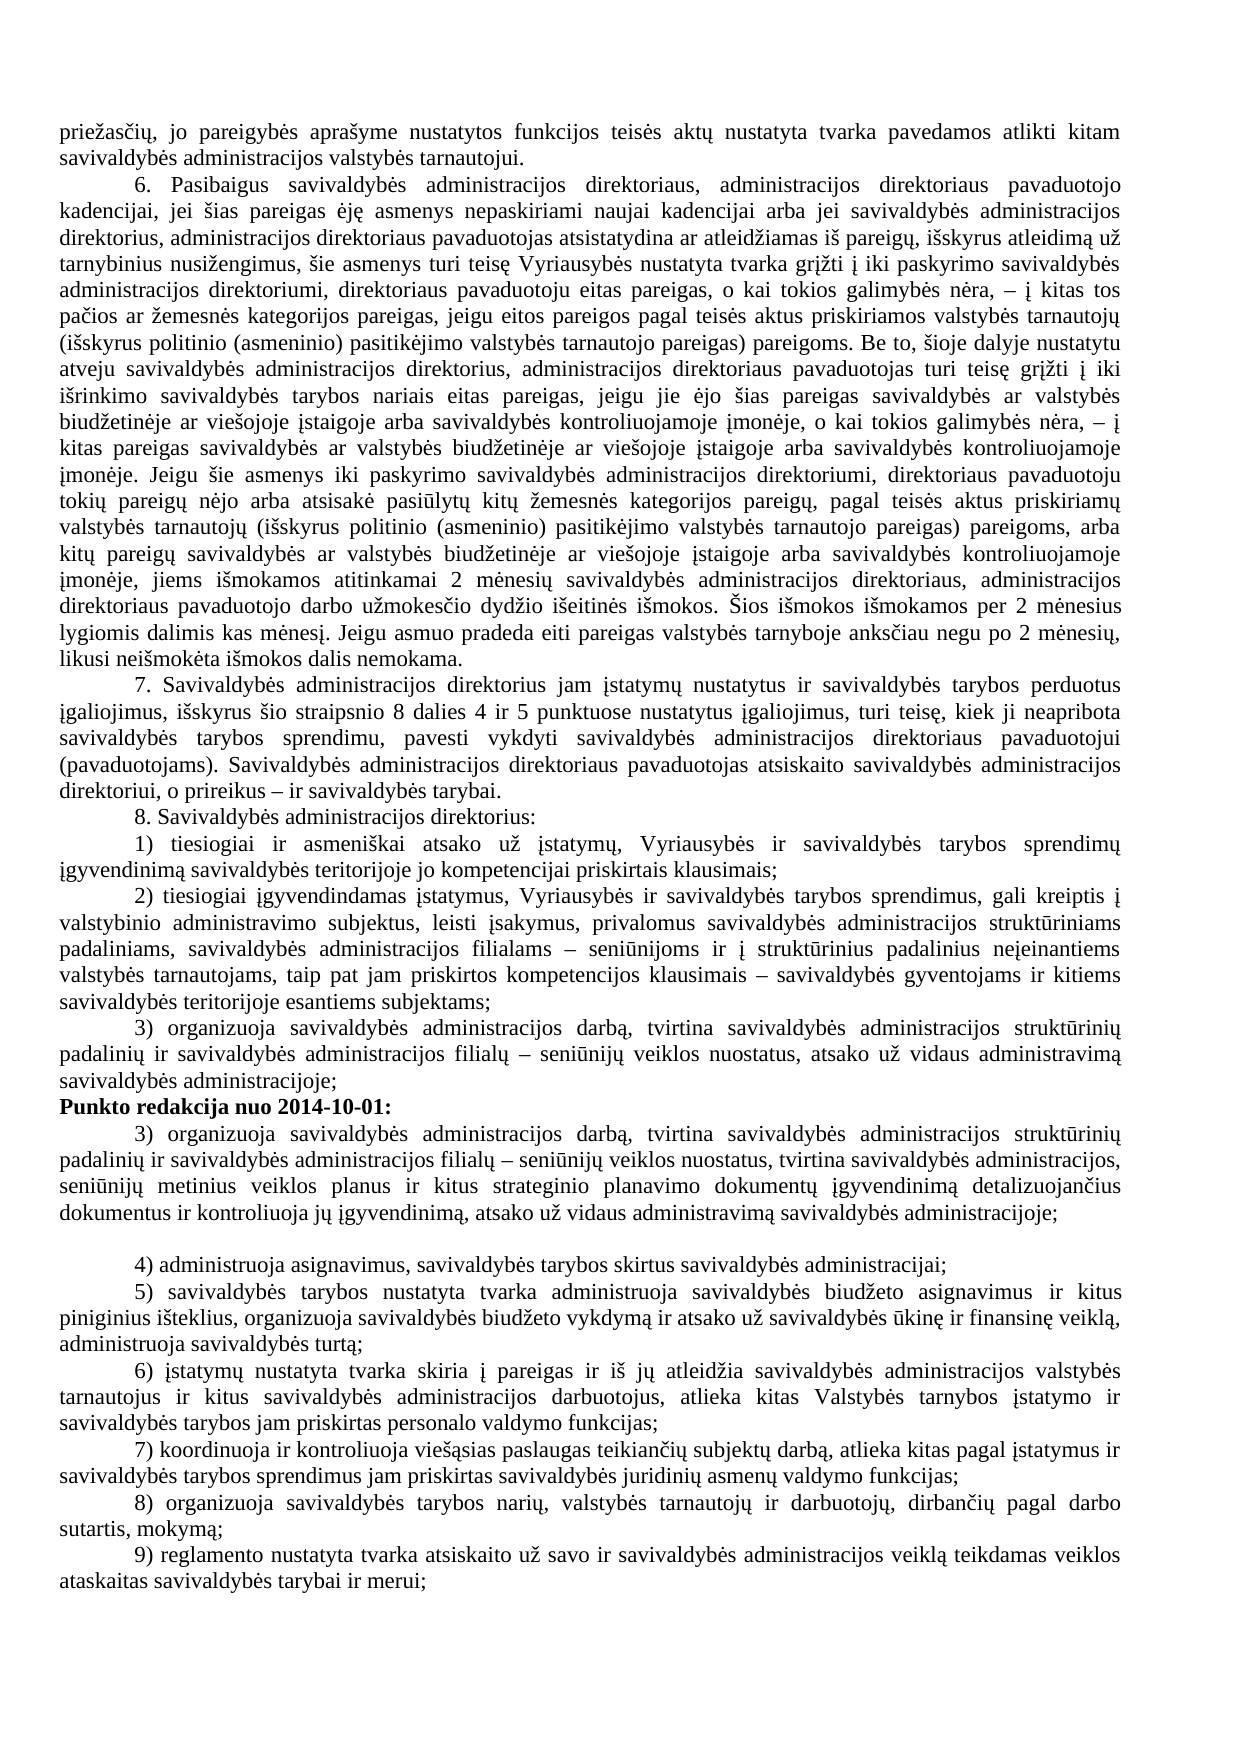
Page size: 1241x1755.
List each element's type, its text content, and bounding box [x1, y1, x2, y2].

text 1) tiesiogiai ir asmeniškai atsako už įstatymų, Vyriausybės ir savivaldybės tarybos sprendimų įgyvendinimą savivaldybės teritorijoje jo kompetencijai priskirtais klausimais; [59, 830, 1122, 882]
text 8. Savivaldybės administracijos direktorius: [59, 803, 1122, 830]
text 6. Pasibaigus savivaldybės administracijos direktoriaus, administracijos direktoriaus pavaduotojo kadencijai, jei šias pareigas ėję asmenys nepaskiriami naujai kadencijai arba jei savivaldybės administracijos direktorius, administracijos direktoriaus pavaduotojas atsistatydina ar atleidžiamas iš pareigų, išskyrus atleidimą už tarnybinius nusižengimus, šie asmenys turi teisę Vyriausybės nustatyta tvarka grįžti į iki paskyrimo savivaldybės administracijos direktoriumi, direktoriaus pavaduotoju eitas pareigas, o kai tokios galimybės nėra, – į kitas tos pačios ar žemesnės kategorijos pareigas, jeigu eitos pareigos pagal teisės aktus priskiriamos valstybės tarnautojų (išskyrus politinio (asmeninio) pasitikėjimo valstybės tarnautojo pareigas) pareigoms. Be to, šioje dalyje nustatytu atveju savivaldybės administracijos direktorius, administracijos direktoriaus pavaduotojas turi teisę grįžti į iki išrinkimo savivaldybės tarybos nariais eitas pareigas, jeigu jie ėjo šias pareigas savivaldybės ar valstybės biudžetinėje ar viešojoje įstaigoje arba savivaldybės kontroliuojamoje įmonėje, o kai tokios galimybės nėra, – į kitas pareigas savivaldybės ar valstybės biudžetinėje ar viešojoje įstaigoje arba savivaldybės kontroliuojamoje įmonėje. Jeigu šie asmenys iki paskyrimo savivaldybės administracijos direktoriumi, direktoriaus pavaduotoju tokių pareigų nėjo arba atsisakė pasiūlytų kitų žemesnės kategorijos pareigų, pagal teisės aktus priskiriamų valstybės tarnautojų (išskyrus politinio (asmeninio) pasitikėjimo valstybės tarnautojo pareigas) pareigoms, arba kitų pareigų savivaldybės ar valstybės biudžetinėje ar viešojoje įstaigoje arba savivaldybės kontroliuojamoje įmonėje, jiems išmokamos atitinkamai 2 mėnesių savivaldybės administracijos direktoriaus, administracijos direktoriaus pavaduotojo darbo užmokesčio dydžio išeitinės išmokos. Šios išmokos išmokamos per 2 mėnesius lygiomis dalimis kas mėnesį. Jeigu asmuo pradeda eiti pareigas valstybės tarnyboje anksčiau negu po 2 mėnesių, likusi neišmokėta išmokos dalis nemokama. [59, 171, 1122, 672]
text Punkto redakcija nuo 2014-10-01: [59, 1093, 1122, 1119]
text 2) tiesiogiai įgyvendindamas įstatymus, Vyriausybės ir savivaldybės tarybos sprendimus, gali kreiptis į valstybinio administravimo subjektus, leisti įsakymus, privalomus savivaldybės administracijos struktūriniams padaliniams, savivaldybės administracijos filialams – seniūnijoms ir į struktūrinius padalinius neįeinantiems valstybės tarnautojams, taip pat jam priskirtos kompetencijos klausimais – savivaldybės gyventojams ir kitiems savivaldybės teritorijoje esantiems subjektams; [59, 882, 1122, 1014]
text 3) organizuoja savivaldybės administracijos darbą, tvirtina savivaldybės administracijos struktūrinių padalinių ir savivaldybės administracijos filialų – seniūnijų veiklos nuostatus, atsako už vidaus administravimą savivaldybės administracijoje; [59, 1014, 1122, 1093]
text 3) organizuoja savivaldybės administracijos darbą, tvirtina savivaldybės administracijos struktūrinių padalinių ir savivaldybės administracijos filialų – seniūnijų veiklos nuostatus, tvirtina savivaldybės administracijos, seniūnijų metinius veiklos planus ir kitus strateginio planavimo dokumentų įgyvendinimą detalizuojančius dokumentus ir kontroliuoja jų įgyvendinimą, atsako už vidaus administravimą savivaldybės administracijoje; [59, 1119, 1122, 1225]
text 6) įstatymų nustatyta tvarka skiria į pareigas ir iš jų atleidžia savivaldybės administracijos valstybės tarnautojus ir kitus savivaldybės administracijos darbuotojus, atlieka kitas Valstybės tarnybos įstatymo ir savivaldybės tarybos jam priskirtas personalo valdymo funkcijas; [59, 1357, 1122, 1436]
text 7) koordinuoja ir kontroliuoja viešąsias paslaugas teikiančių subjektų darbą, atlieka kitas pagal įstatymus ir savivaldybės tarybos sprendimus jam priskirtas savivaldybės juridinių asmenų valdymo funkcijas; [59, 1436, 1122, 1488]
text 4) administruoja asignavimus, savivaldybės tarybos skirtus savivaldybės administracijai; [59, 1251, 1122, 1278]
text 9) reglamento nustatyta tvarka atsiskaito už savo ir savivaldybės administracijos veiklą teikdamas veiklos ataskaitas savivaldybės tarybai ir merui; [59, 1541, 1122, 1594]
text 5) savivaldybės tarybos nustatyta tvarka administruoja savivaldybės biudžeto asignavimus ir kitus piniginius išteklius, organizuoja savivaldybės biudžeto vykdymą ir atsako už savivaldybės ūkinę ir finansinę veiklą, administruoja savivaldybės turtą; [59, 1278, 1122, 1357]
text 7. Savivaldybės administracijos direktorius jam įstatymų nustatytus ir savivaldybės tarybos perduotus įgaliojimus, išskyrus šio straipsnio 8 dalies 4 ir 5 punktuose nustatytus įgaliojimus, turi teisę, kiek ji neapribota savivaldybės tarybos sprendimu, pavesti vykdyti savivaldybės administracijos direktoriaus pavaduotojui (pavaduotojams). Savivaldybės administracijos direktoriaus pavaduotojas atsiskaito savivaldybės administracijos direktoriui, o prireikus – ir savivaldybės tarybai. [59, 672, 1122, 803]
text 8) organizuoja savivaldybės tarybos narių, valstybės tarnautojų ir darbuotojų, dirbančių pagal darbo sutartis, mokymą; [59, 1488, 1122, 1541]
text priežasčių, jo pareigybės aprašyme nustatytos funkcijos teisės aktų nustatyta tvarka pavedamos atlikti kitam savivaldybės administracijos valstybės tarnautojui. [59, 118, 1122, 171]
